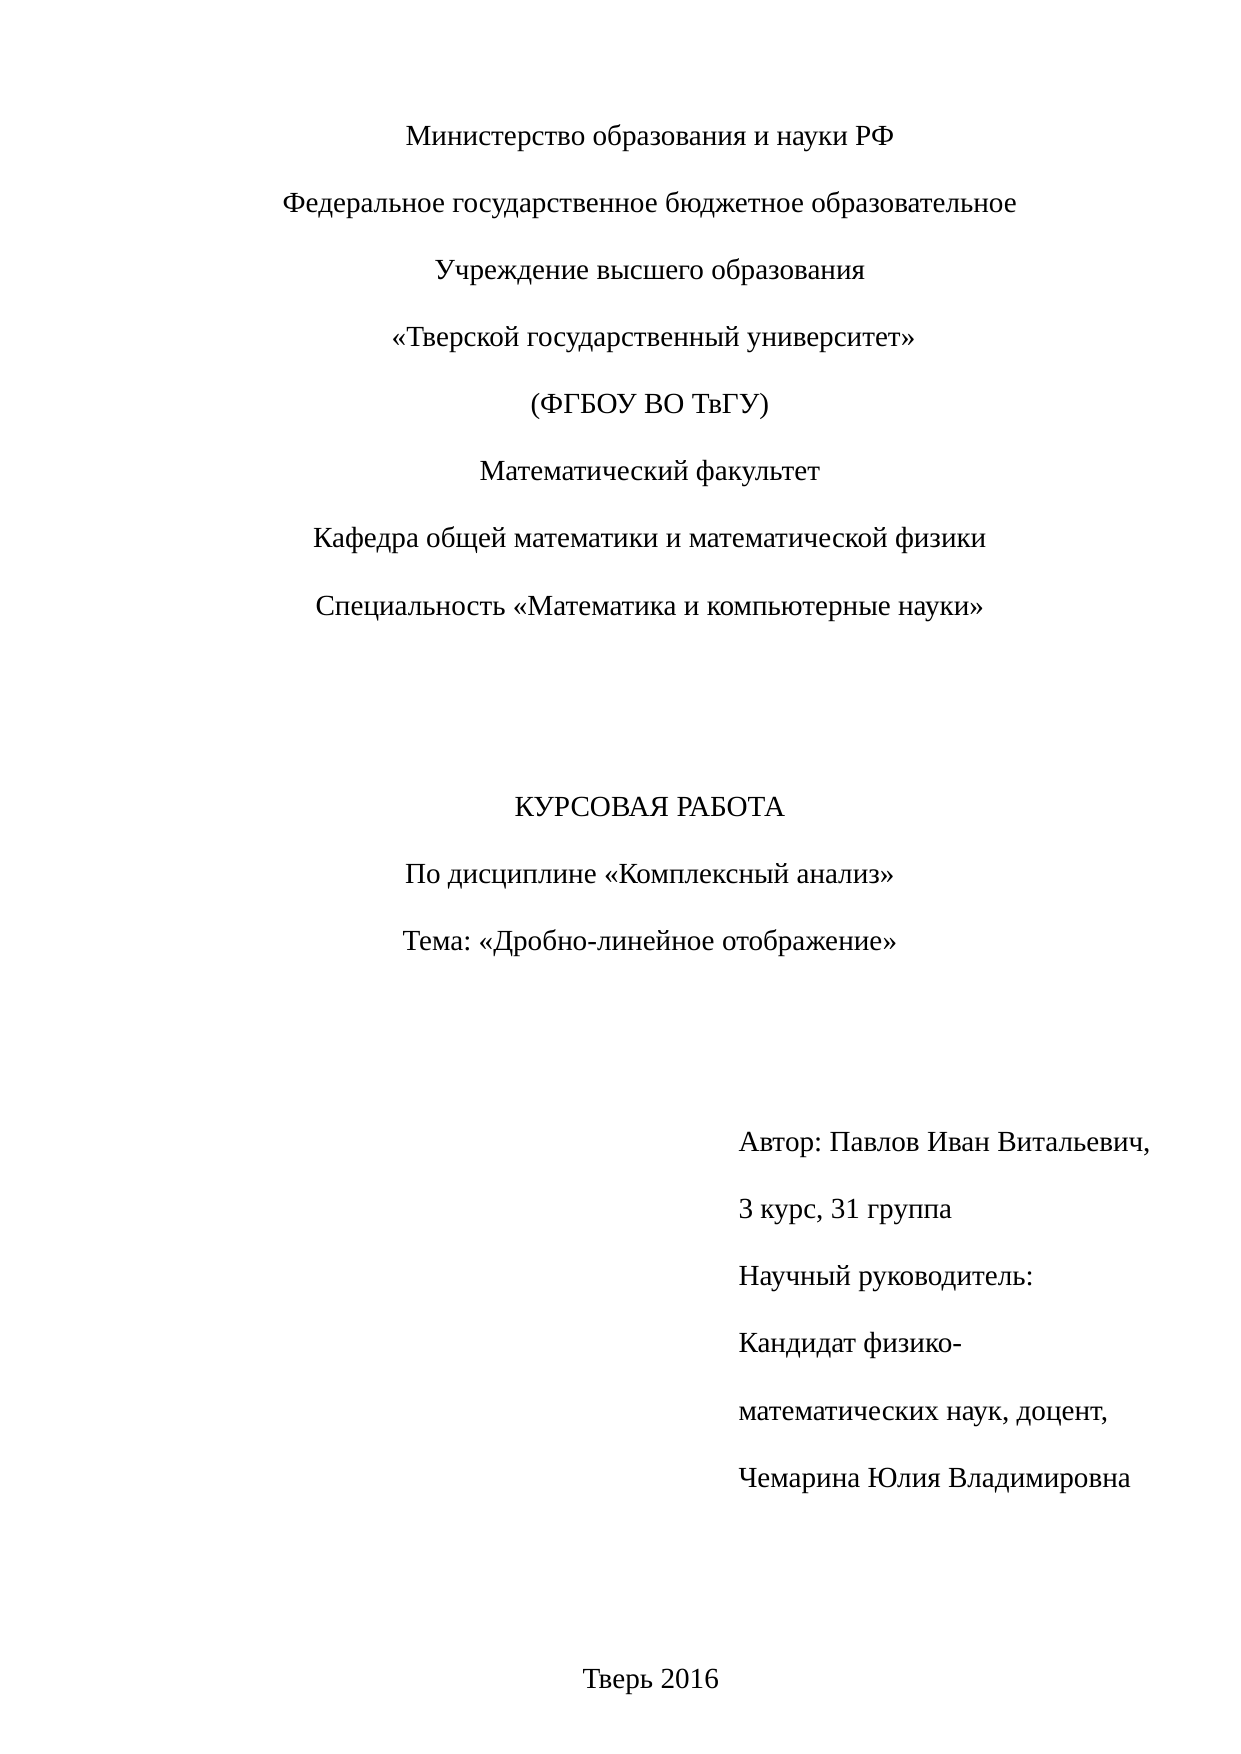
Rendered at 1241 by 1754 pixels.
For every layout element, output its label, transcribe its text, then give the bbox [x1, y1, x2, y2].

text По дисциплине «Комплексный анализ» [148, 856, 1152, 889]
text Автор: Павлов Иван Витальевич, 3 курс, 31 группа [738, 1124, 1152, 1225]
text Научный руководитель: Кандидат физико-математических наук, доцент, Чемарина Юлия Владимировна [738, 1258, 1152, 1493]
text Учреждение высшего образования [148, 252, 1152, 286]
text «Тверской государственный университет» [148, 319, 1152, 353]
text Тверь 2016 [149, 1661, 1152, 1694]
text Министерство образования и науки РФ [148, 118, 1152, 152]
text Математический факультет [148, 453, 1152, 487]
text Кафедра общей математики и математической физики [148, 521, 1152, 554]
text (ФГБОУ ВО ТвГУ) [148, 386, 1152, 420]
text Тема: «Дробно-линейное отображение» [148, 923, 1152, 957]
text Специальность «Математика и компьютерные науки» [148, 588, 1152, 621]
text Федеральное государственное бюджетное образовательное [148, 185, 1152, 219]
text КУРСОВАЯ РАБОТА [148, 789, 1152, 822]
